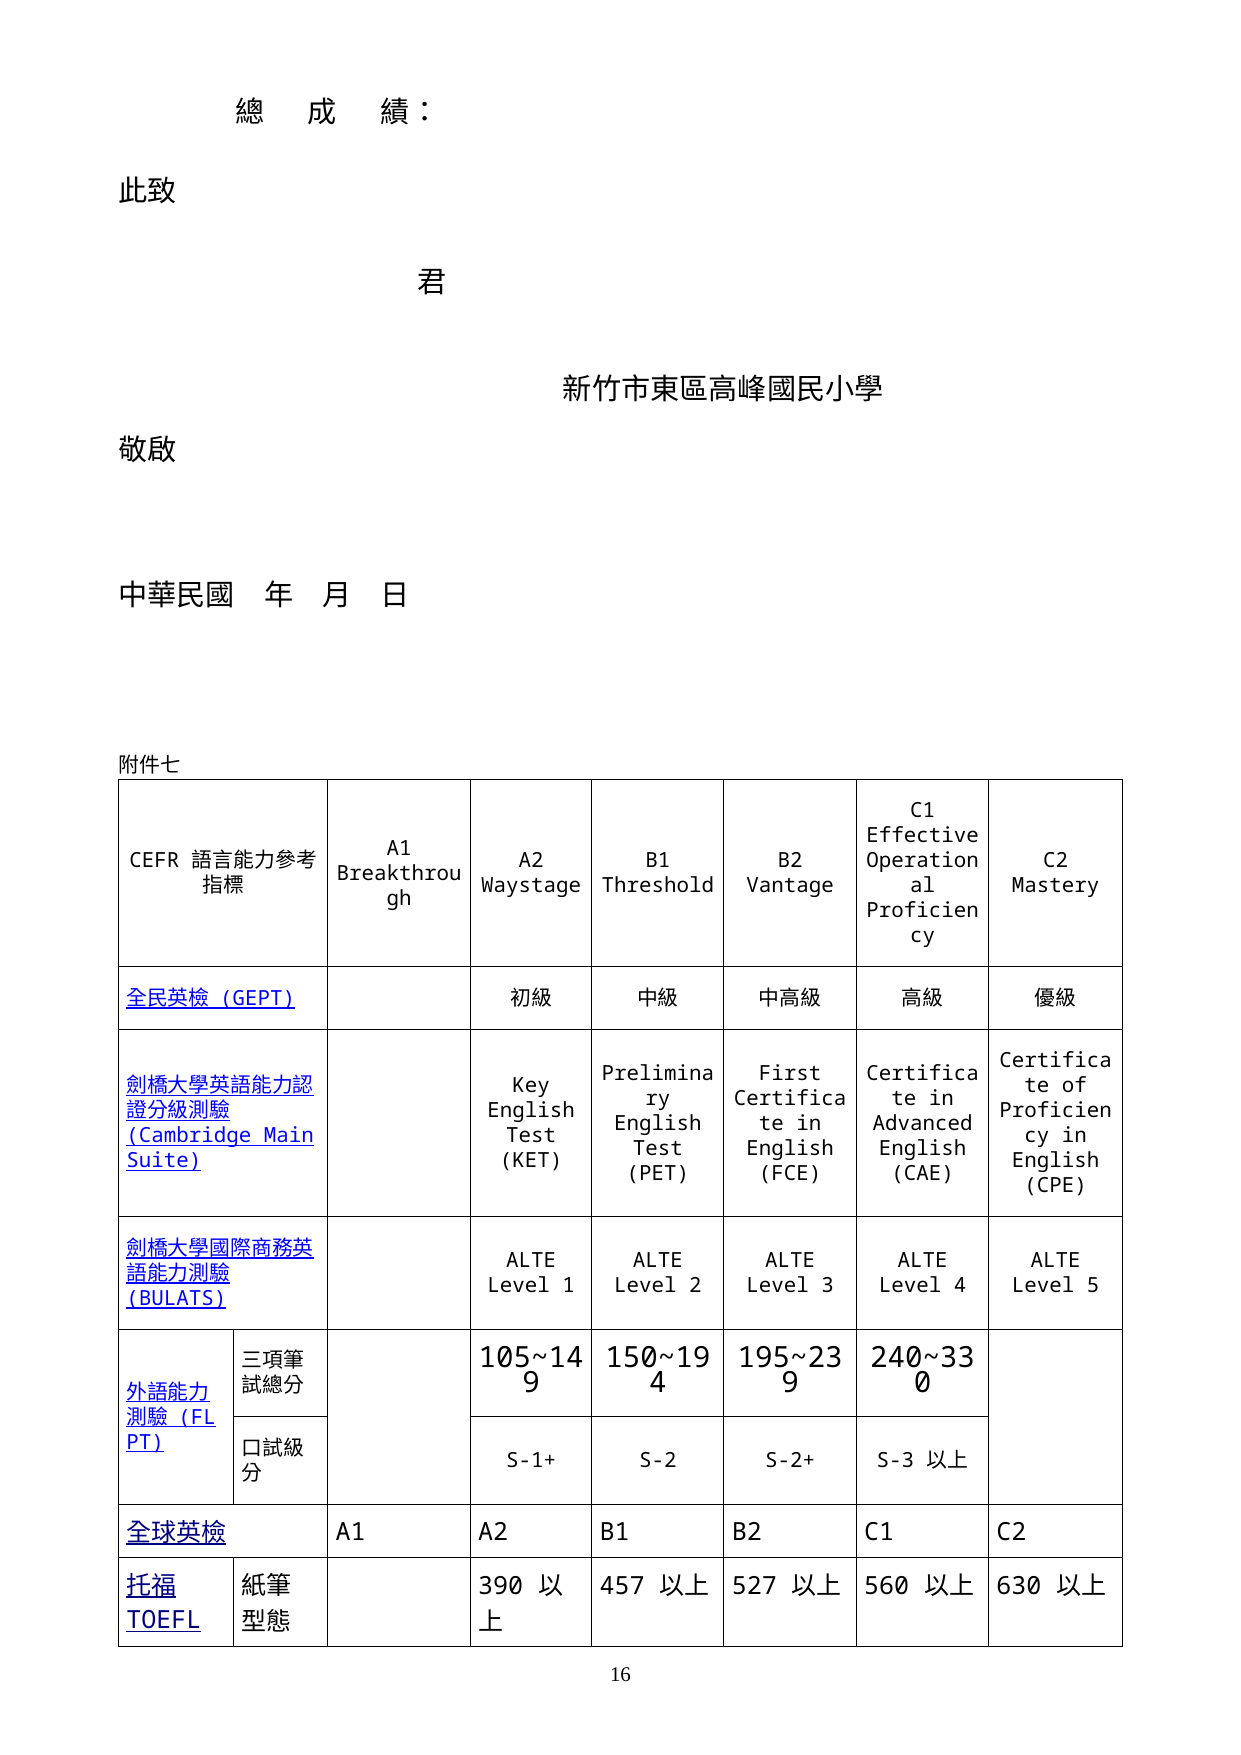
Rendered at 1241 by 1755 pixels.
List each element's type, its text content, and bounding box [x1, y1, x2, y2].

table_cell 托福TOEFL [119, 1558, 233, 1646]
table_cell ALTE Level 3 [724, 1217, 856, 1329]
table_cell 195~239 [724, 1330, 856, 1416]
table_cell 優級 [989, 967, 1122, 1029]
table_header A1 Breakthrough [328, 780, 470, 966]
table_cell [328, 1330, 470, 1504]
table_cell [328, 967, 470, 1029]
table_cell 105~149 [471, 1330, 591, 1416]
table_cell 外語能力測驗 (FLPT) [119, 1330, 233, 1504]
table_cell 390 以上 [471, 1558, 591, 1646]
table_cell 全民英檢 (GEPT) [119, 967, 327, 1029]
table_cell [328, 1558, 470, 1646]
text 附件七 [118, 748, 1122, 779]
table_cell ALTE Level 5 [989, 1217, 1122, 1329]
table_cell ALTE Level 1 [471, 1217, 591, 1329]
table_cell 150~194 [592, 1330, 723, 1416]
table_header CEFR 語言能力參考指標 [119, 780, 327, 966]
table_cell Key English Test (KET) [471, 1030, 591, 1216]
table_cell B1 [592, 1505, 723, 1557]
table_header A2 Waystage [471, 780, 591, 966]
table_cell A2 [471, 1505, 591, 1557]
table_cell 高級 [857, 967, 988, 1029]
table_header B1 Threshold [592, 780, 723, 966]
table_cell C2 [989, 1505, 1122, 1557]
table_cell S-2+ [724, 1417, 856, 1504]
table_cell 初級 [471, 967, 591, 1029]
table_header C2 Mastery [989, 780, 1122, 966]
table_cell 口試級分 [234, 1417, 327, 1504]
table_cell 劍橋大學國際商務英語能力測驗(BULATS) [119, 1217, 327, 1329]
text 新竹市東區高峰國民小學 敬啟 [118, 351, 1122, 472]
table_cell [328, 1030, 470, 1216]
text 君 [118, 259, 1122, 301]
table_cell 240~330 [857, 1330, 988, 1416]
table_cell [989, 1330, 1122, 1504]
table_cell 紙筆 型態 [234, 1558, 327, 1646]
text 此致 [118, 168, 1122, 209]
table_cell 三項筆試總分 [234, 1330, 327, 1416]
table_cell 中級 [592, 967, 723, 1029]
table_cell Certificate of Proficiency in English (CPE) [989, 1030, 1122, 1216]
table_cell 560 以上 [857, 1558, 988, 1646]
table_cell ALTE Level 4 [857, 1217, 988, 1329]
table_cell S-3 以上 [857, 1417, 988, 1504]
table_cell 527 以上 [724, 1558, 856, 1646]
table_cell S-1+ [471, 1417, 591, 1504]
table_cell S-2 [592, 1417, 723, 1504]
table_cell 全球英檢 [119, 1505, 327, 1557]
table_header B2 Vantage [724, 780, 856, 966]
table_cell 457 以上 [592, 1558, 723, 1646]
table_cell C1 [857, 1505, 988, 1557]
table_cell 中高級 [724, 967, 856, 1029]
text 中華民國 年 月 日 [118, 557, 1122, 618]
table_header C1 Effective Operational Proficiency [857, 780, 988, 966]
table_cell Preliminary English Test (PET) [592, 1030, 723, 1216]
table_cell 630 以上 [989, 1558, 1122, 1646]
table_cell A1 [328, 1505, 470, 1557]
table_cell 劍橋大學英語能力認證分級測驗(Cambridge Main Suite) [119, 1030, 327, 1216]
text 總 成 績： [235, 89, 1122, 130]
table_cell First Certificate in English (FCE) [724, 1030, 856, 1216]
table_cell ALTE Level 2 [592, 1217, 723, 1329]
table_cell [328, 1217, 470, 1329]
table_cell Certificate in Advanced English (CAE) [857, 1030, 988, 1216]
table_cell B2 [724, 1505, 856, 1557]
